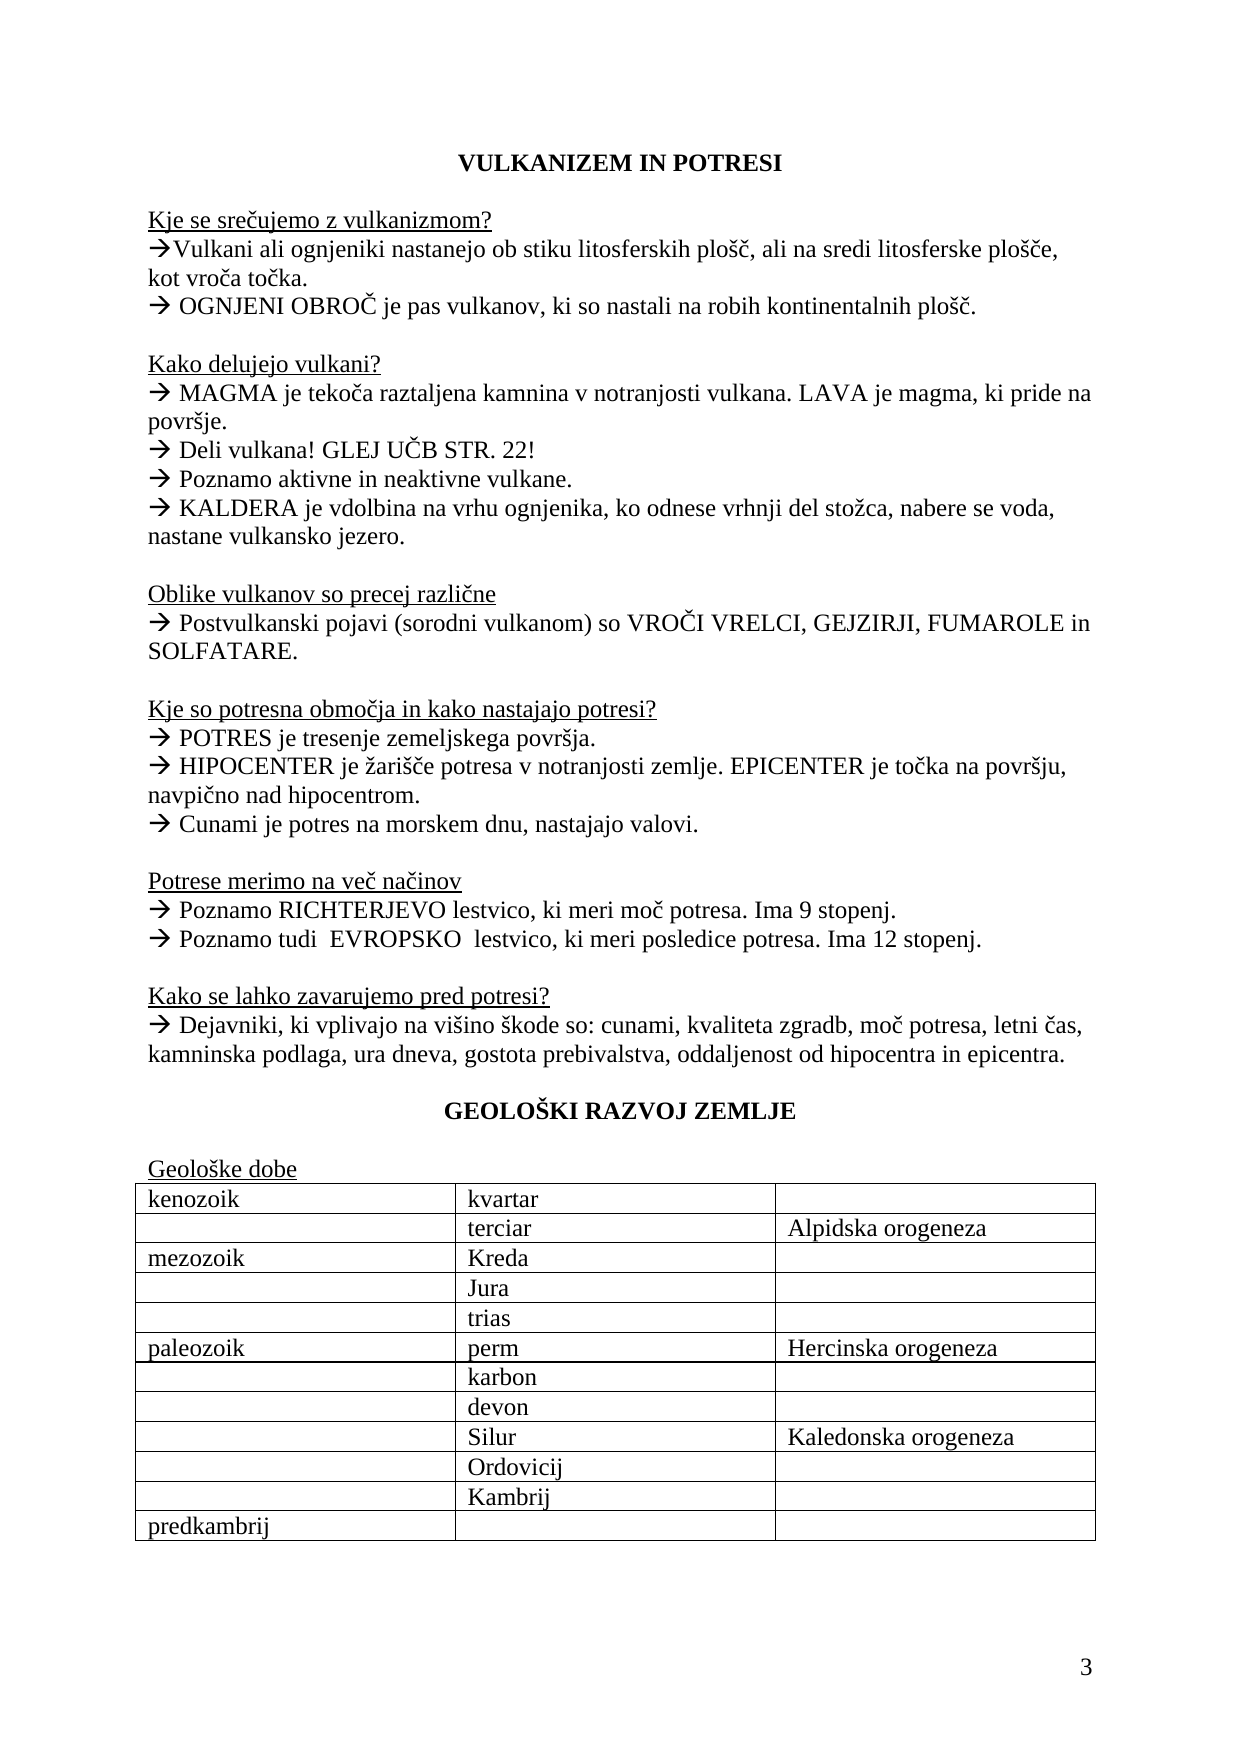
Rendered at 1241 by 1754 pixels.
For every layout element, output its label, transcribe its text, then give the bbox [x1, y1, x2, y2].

text VULKANIZEM IN POTRESI [148, 148, 1093, 176]
table_header kenozoik [136, 1184, 455, 1212]
text Potrese merimo na več načinov [148, 866, 1093, 895]
table_cell karbon [456, 1363, 775, 1391]
table_cell Silur [456, 1422, 775, 1451]
text  MAGMA je tekoča raztaljena kamnina v notranjosti vulkana. LAVA je magma, ki pride na površje. [148, 378, 1093, 435]
table_cell mezozoik [136, 1243, 455, 1272]
table_cell trias [456, 1303, 775, 1332]
table_cell Kreda [456, 1243, 775, 1272]
table_cell [776, 1363, 1095, 1391]
table_cell [136, 1273, 455, 1302]
table_cell Kambrij [456, 1482, 775, 1510]
text  OGNJENI OBROČ je pas vulkanov, ki so nastali na robih kontinentalnih plošč. [148, 291, 1093, 320]
text  POTRES je tresenje zemeljskega površja. [148, 723, 1093, 751]
text  Deli vulkana! GLEJ UČB STR. 22! [148, 435, 1093, 464]
table_cell [136, 1392, 455, 1421]
table_cell [776, 1482, 1095, 1510]
table_header kvartar [456, 1184, 775, 1212]
text Kje so potresna območja in kako nastajajo potresi? [148, 694, 1093, 723]
text Kako delujejo vulkani? [148, 349, 1093, 378]
table_cell [136, 1214, 455, 1242]
text Kako se lahko zavarujemo pred potresi? [148, 981, 1093, 1010]
text  Poznamo tudi EVROPSKO lestvico, ki meri posledice potresa. Ima 12 stopenj. [148, 924, 1093, 953]
text  KALDERA je vdolbina na vrhu ognjenika, ko odnese vrhnji del stožca, nabere se voda, nastane vulkansko jezero. [148, 493, 1093, 550]
table_cell [136, 1363, 455, 1391]
table_cell Alpidska orogeneza [776, 1214, 1095, 1242]
table_cell [776, 1392, 1095, 1421]
table_cell Ordovicij [456, 1452, 775, 1481]
table_cell terciar [456, 1214, 775, 1242]
text GEOLOŠKI RAZVOJ ZEMLJE [148, 1096, 1093, 1125]
table_cell predkambrij [136, 1511, 455, 1540]
text  Poznamo RICHTERJEVO lestvico, ki meri moč potresa. Ima 9 stopenj. [148, 895, 1093, 924]
table_cell [776, 1273, 1095, 1302]
text  Dejavniki, ki vplivajo na višino škode so: cunami, kvaliteta zgradb, moč potresa, letni čas, kamninska podlaga, ura dneva, gostota prebivalstva, oddaljenost od hipocentra in epicentra. [148, 1010, 1093, 1068]
table_cell [776, 1243, 1095, 1272]
table_cell Kaledonska orogeneza [776, 1422, 1095, 1451]
text  Cunami je potres na morskem dnu, nastajajo valovi. [148, 809, 1093, 838]
table_cell [136, 1303, 455, 1332]
table_header [776, 1184, 1095, 1212]
table_cell [136, 1482, 455, 1510]
table_cell [456, 1511, 775, 1540]
table_cell devon [456, 1392, 775, 1421]
table_cell paleozoik [136, 1333, 455, 1361]
table_cell [136, 1422, 455, 1451]
table_cell [776, 1511, 1095, 1540]
text Kje se srečujemo z vulkanizmom? [148, 205, 1093, 234]
table_cell Jura [456, 1273, 775, 1302]
text Oblike vulkanov so precej različne [148, 579, 1093, 608]
text  Postvulkanski pojavi (sorodni vulkanom) so VROČI VRELCI, GEJZIRJI, FUMAROLE in SOLFATARE. [148, 608, 1093, 665]
text  HIPOCENTER je žarišče potresa v notranjosti zemlje. EPICENTER je točka na površju, navpično nad hipocentrom. [148, 751, 1093, 809]
text  Poznamo aktivne in neaktivne vulkane. [148, 464, 1093, 493]
table_cell perm [456, 1333, 775, 1361]
table_cell [776, 1303, 1095, 1332]
text Vulkani ali ognjeniki nastanejo ob stiku litosferskih plošč, ali na sredi litosferske plošče, kot vroča točka. [148, 234, 1093, 291]
table_cell Hercinska orogeneza [776, 1333, 1095, 1361]
table_cell [136, 1452, 455, 1481]
table_cell [776, 1452, 1095, 1481]
text Geološke dobe [148, 1154, 1093, 1183]
